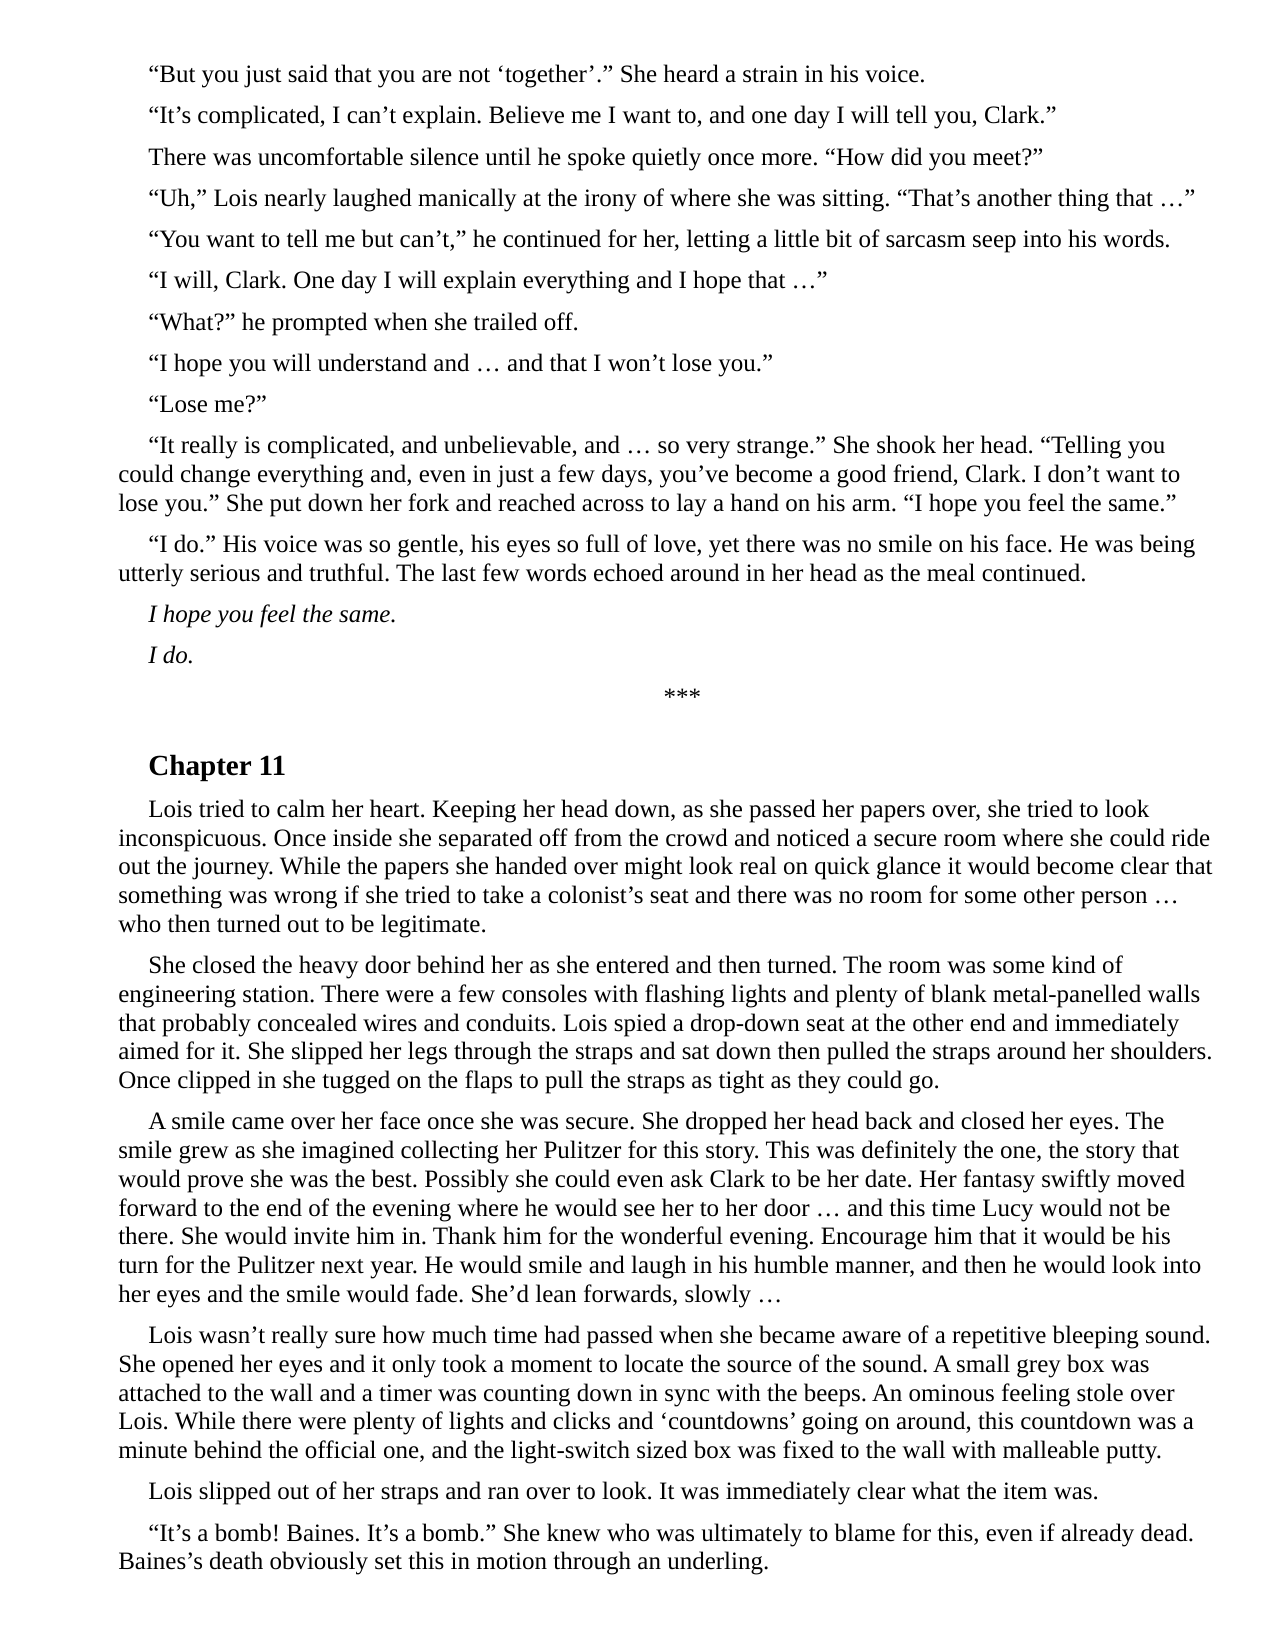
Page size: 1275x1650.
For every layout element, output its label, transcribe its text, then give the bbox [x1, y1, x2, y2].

text “What?” he prompted when she trailed off. [118, 307, 1216, 335]
text Lois tried to calm her heart. Keeping her head down, as she passed her papers over, she tried to look inconspicuous. Once inside she separated off from the crowd and noticed a secure room where she could ride out the journey. While the papers she handed over might look real on quick glance it would become clear that something was wrong if she tried to take a colonist’s seat and there was no room for some other person … who then turned out to be legitimate. [118, 794, 1216, 938]
text “I will, Clark. One day I will explain everything and I hope that …” [118, 265, 1216, 294]
text “I hope you will understand and … and that I won’t lose you.” [118, 348, 1216, 377]
text She closed the heavy door behind her as she entered and then turned. The room was some kind of engineering station. There were a few consoles with flashing lights and plenty of blank metal-panelled walls that probably concealed wires and conduits. Lois spied a drop-down seat at the other end and immediately aimed for it. She slipped her legs through the straps and sat down then pulled the straps around her shoulders. Once clipped in she tugged on the flaps to pull the straps as tight as they could go. [118, 950, 1216, 1094]
text “Lose me?” [118, 389, 1216, 418]
text “I do.” His voice was so gentle, his eyes so full of love, yet there was no smile on his face. He was being utterly serious and truthful. The last few words echoed around in her head as the meal continued. [118, 529, 1216, 587]
text There was uncomfortable silence until he spoke quietly once more. “How did you meet?” [118, 142, 1216, 170]
text “But you just said that you are not ‘together’.” She heard a strain in his voice. [118, 59, 1216, 88]
text “Uh,” Lois nearly laughed manically at the irony of where she was sitting. “That’s another thing that …” [118, 183, 1216, 212]
text “It really is complicated, and unbelievable, and … so very strange.” She shook her head. “Telling you could change everything and, even in just a few days, you’ve become a good friend, Clark. I don’t want to lose you.” She put down her fork and reached across to lay a hand on his arm. “I hope you feel the same.” [118, 430, 1216, 517]
text *** [118, 682, 1216, 710]
text “It’s complicated, I can’t explain. Believe me I want to, and one day I will tell you, Clark.” [118, 100, 1216, 129]
text A smile came over her face once she was secure. She dropped her head back and closed her eyes. The smile grew as she imagined collecting her Pulitzer for this story. This was definitely the one, the story that would prove she was the best. Possibly she could even ask Clark to be her date. Her fantasy swiftly moved forward to the end of the evening where he would see her to her door … and this time Lucy would not be there. She would invite him in. Thank him for the wonderful evening. Encourage him that it would be his turn for the Pulitzer next year. He would smile and laugh in his humble manner, and then he would look into her eyes and the smile would fade. She’d lean forwards, slowly … [118, 1106, 1216, 1308]
text “You want to tell me but can’t,” he continued for her, letting a little bit of sarcasm seep into his words. [118, 224, 1216, 253]
text I hope you feel the same. [118, 599, 1216, 628]
text Lois slipped out of her straps and ran over to look. It was immediately clear what the item was. [118, 1476, 1216, 1505]
text Lois wasn’t really sure how much time had passed when she became aware of a repetitive bleeping sound. She opened her eyes and it only took a moment to locate the source of the sound. A small grey box was attached to the wall and a timer was counting down in sync with the beeps. An ominous feeling stole over Lois. While there were plenty of lights and clicks and ‘countdowns’ going on around, this countdown was a minute behind the official one, and the light-switch sized box was fixed to the wall with malleable putty. [118, 1320, 1216, 1464]
subtitle Chapter 11 [118, 748, 1216, 781]
text I do. [118, 640, 1216, 669]
text “It’s a bomb! Baines. It’s a bomb.” She knew who was ultimately to blame for this, even if already dead. Baines’s death obviously set this in motion through an underling. [118, 1518, 1216, 1575]
